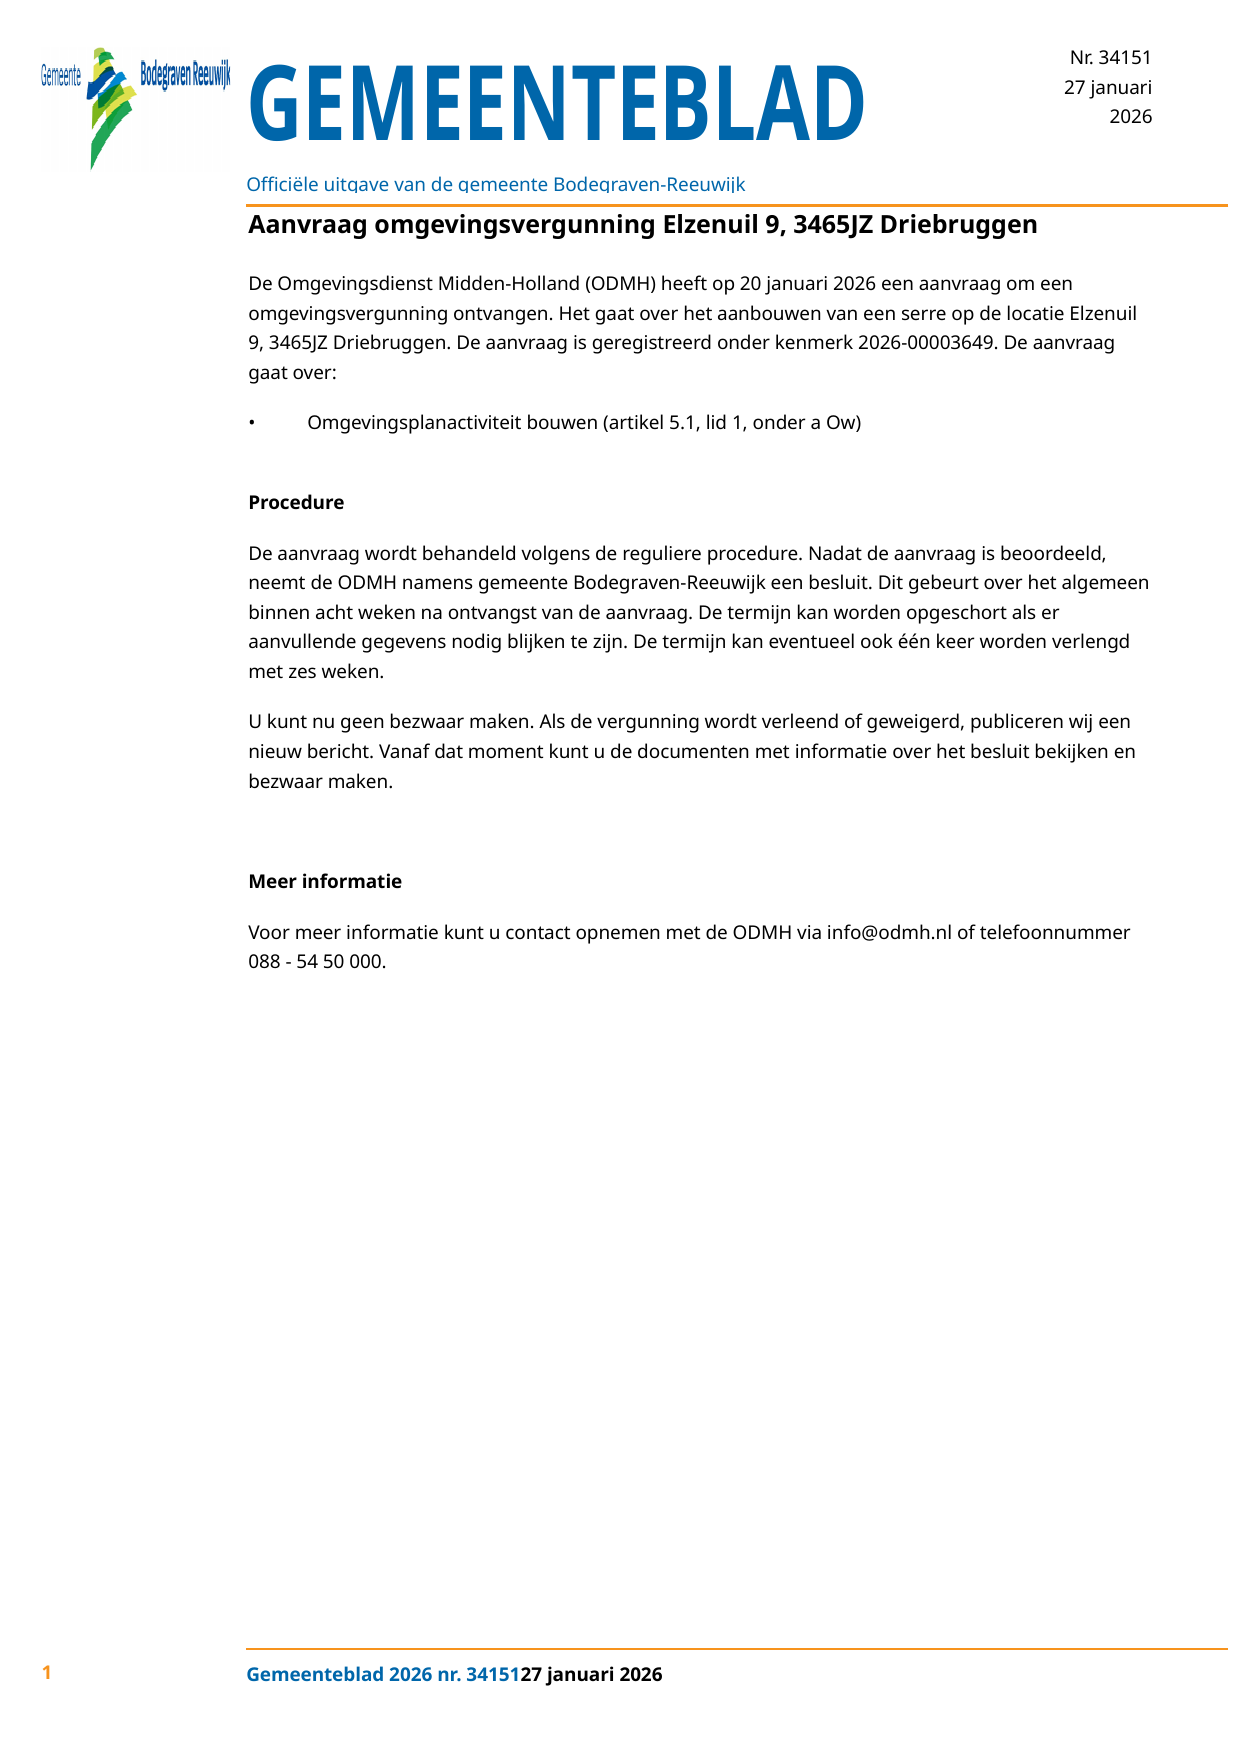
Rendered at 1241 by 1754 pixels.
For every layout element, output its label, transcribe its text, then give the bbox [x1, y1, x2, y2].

text Voor meer informatie kunt u contact opnemen met de ODMH via info@odmh.nl of telefoonnummer 088 - 54 50 000. [248, 919, 1152, 974]
list Omgevingsplanactiviteit bouwen (artikel 5.1, lid 1, onder a Ow) [248, 409, 1152, 435]
text Procedure [248, 489, 1152, 515]
text U kunt nu geen bezwaar maken. Als de vergunning wordt verleend of geweigerd, publiceren wij een nieuw bericht. Vanaf dat moment kunt u de documenten met informatie over het besluit bekijken en bezwaar maken. [248, 709, 1152, 793]
picture [41, 47, 231, 172]
text De Omgevingsdienst Midden-Holland (ODMH) heeft op 20 januari 2026 een aanvraag om een omgevingsvergunning ontvangen. Het gaat over het aanbouwen van een serre op de locatie Elzenuil 9, 3465JZ Driebruggen. De aanvraag is geregistreerd onder kenmerk 2026-00003649. De aanvraag gaat over: [248, 270, 1152, 385]
text Aanvraag omgevingsvergunning Elzenuil 9, 3465JZ Driebruggen [248, 207, 1152, 241]
text De aanvraag wordt behandeld volgens de reguliere procedure. Nadat de aanvraag is beoordeeld, neemt de ODMH namens gemeente Bodegraven-Reeuwijk een besluit. Dit gebeurt over het algemeen binnen acht weken na ontvangst van de aanvraag. De termijn kan worden opgeschort als er aanvullende gegevens nodig blijken te zijn. De termijn kan eventueel ook één keer worden verlengd met zes weken. [248, 540, 1152, 684]
text Meer informatie [248, 869, 1152, 894]
